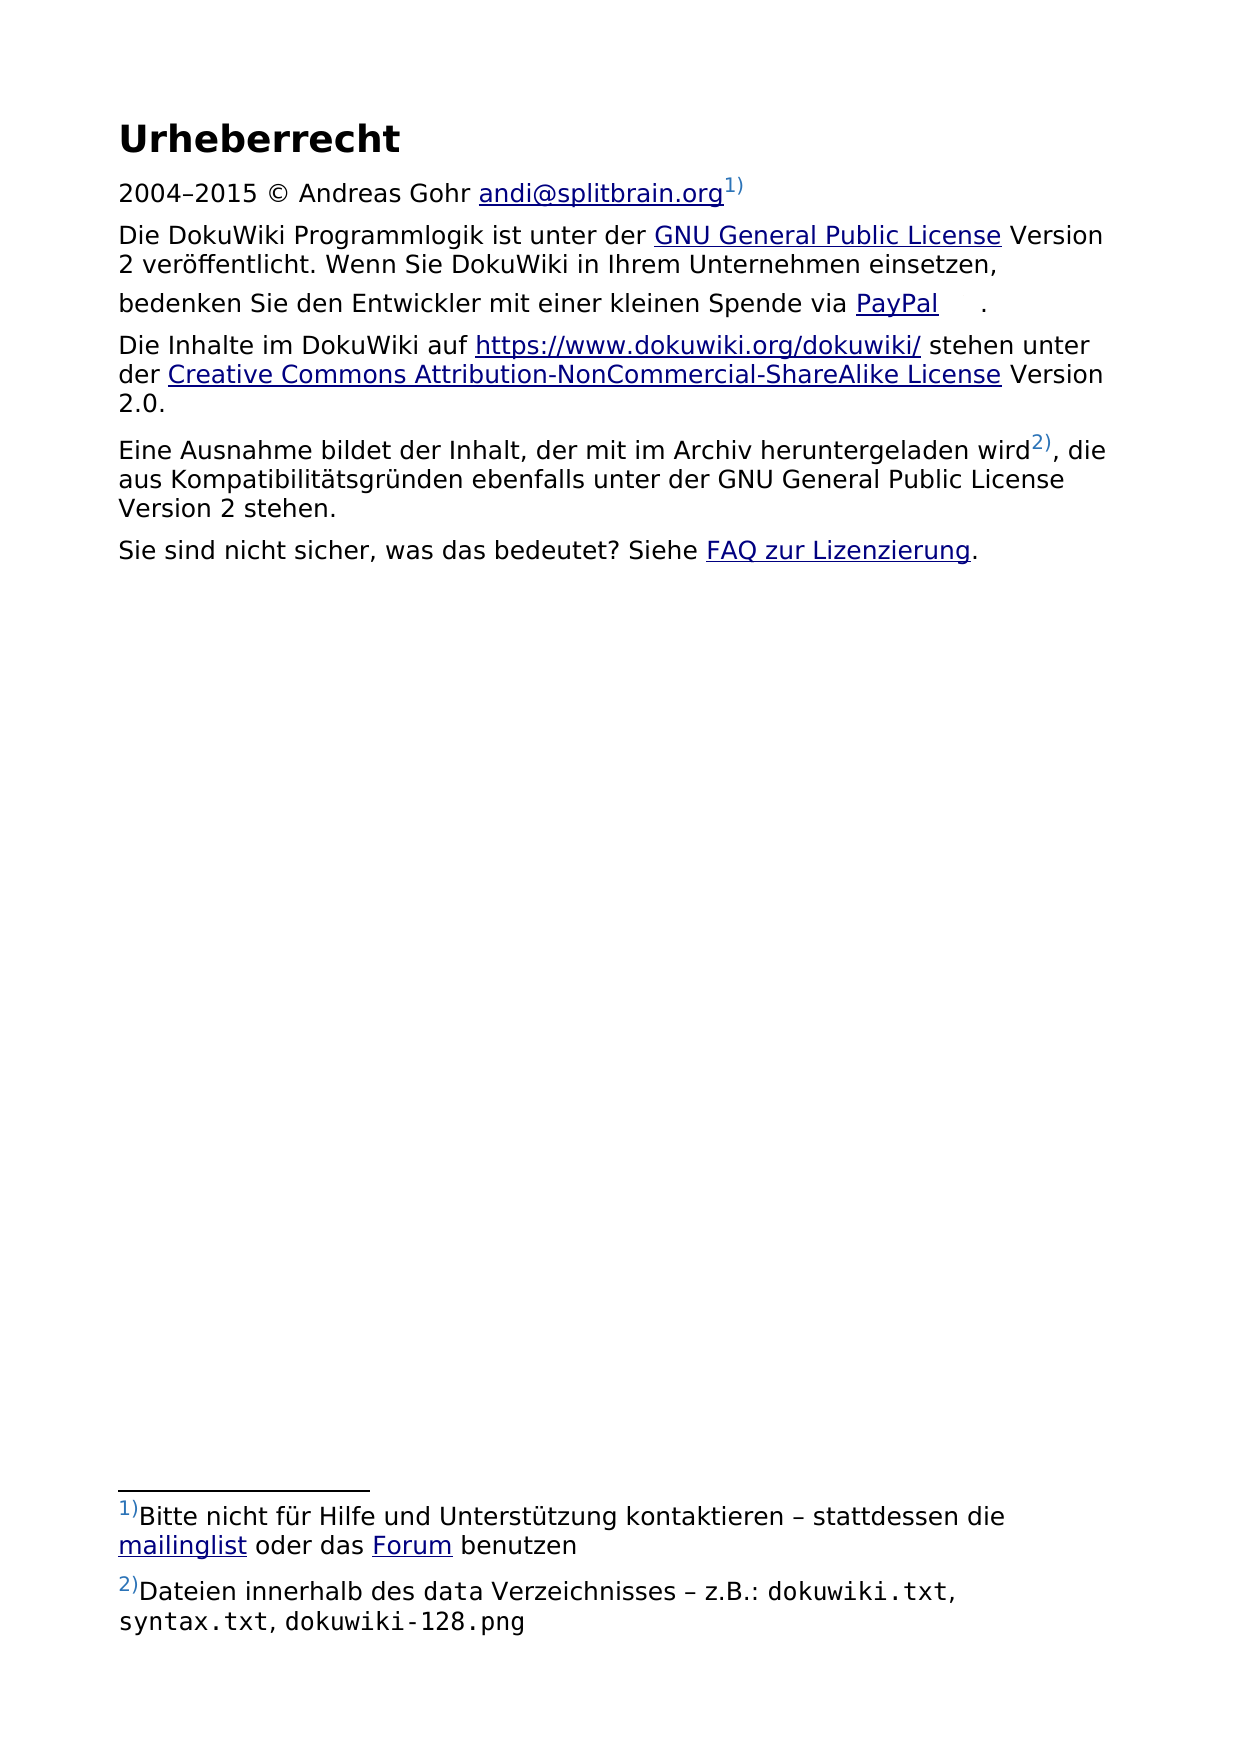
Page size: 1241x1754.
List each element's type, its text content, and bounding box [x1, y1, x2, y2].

text Sie sind nicht sicher, was das bedeutet? Siehe FAQ zur Lizenzierung. [118, 536, 1122, 565]
text Die Inhalte im DokuWiki auf https://www.dokuwiki.org/dokuwiki/ stehen unter der Creative Commons Attribution-NonCommercial-ShareAlike License Version 2.0. [118, 331, 1122, 418]
text 2004–2015 © Andreas Gohr andi@splitbrain.org [118, 174, 1122, 208]
text Bitte nicht für Hilfe und Unterstützung kontaktieren – stattdessen die mailinglist oder das Forum benutzen [118, 1497, 1122, 1560]
text Eine Ausnahme bildet der Inhalt, der mit im Archiv heruntergeladen wird, die aus Kompatibilitätsgründen ebenfalls unter der GNU General Public License Version 2 stehen. [118, 431, 1122, 523]
text Dateien innerhalb des data Verzeichnisses – z.B.: dokuwiki.txt, syntax.txt, dokuwiki-128.png [118, 1573, 1122, 1636]
subtitle Urheberrecht [118, 118, 1122, 162]
text Die DokuWiki Programmlogik ist unter der GNU General Public License Version 2 veröffentlicht. Wenn Sie DokuWiki in Ihrem Unternehmen einsetzen, bedenken Sie den Entwickler mit einer kleinen Spende via PayPal . [118, 221, 1122, 318]
